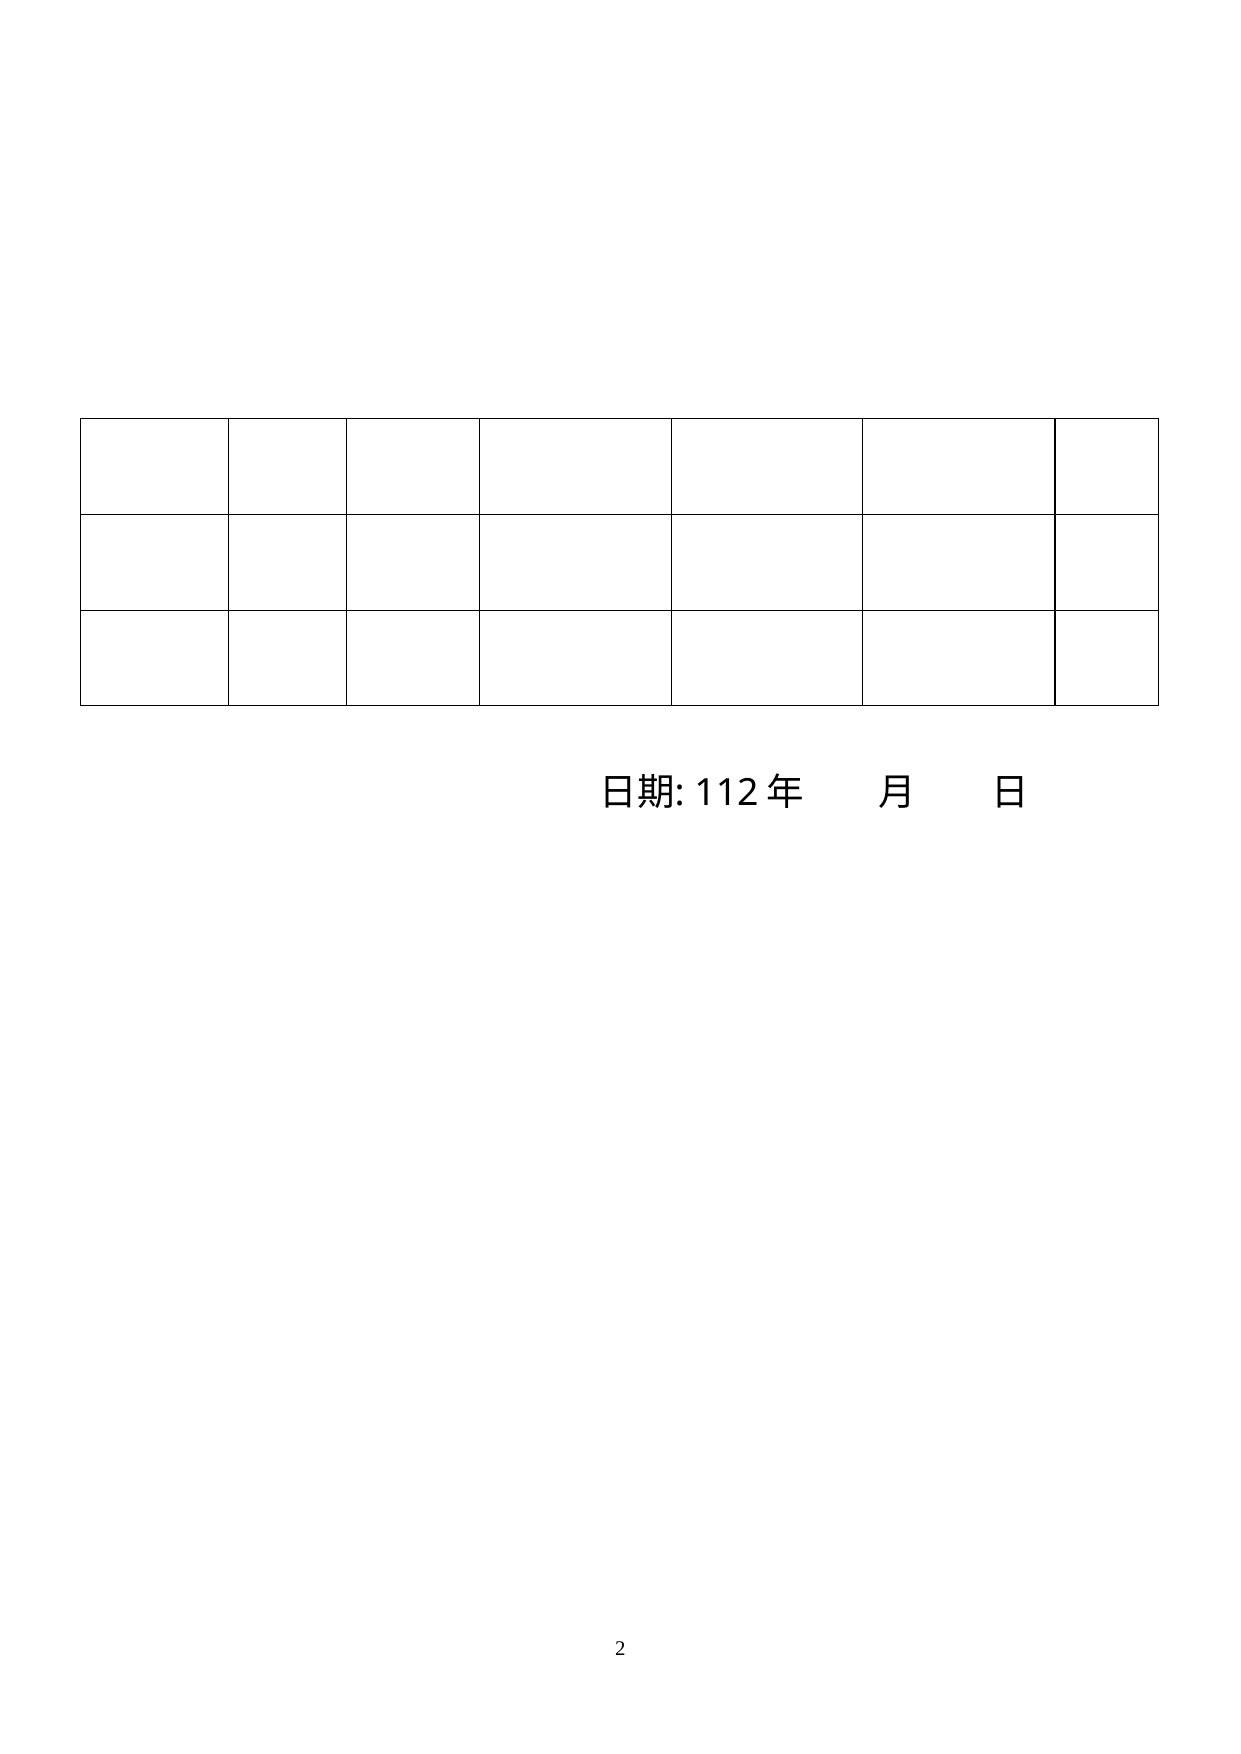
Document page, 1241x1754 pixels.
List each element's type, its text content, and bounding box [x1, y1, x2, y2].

table_cell [81, 419, 228, 514]
table_cell [229, 611, 346, 705]
text 日期: 112年 月 日 [118, 769, 1122, 815]
table_cell [863, 611, 1054, 705]
table_cell [863, 419, 1054, 514]
table_cell [81, 515, 228, 609]
table_cell [1056, 419, 1158, 514]
table_cell [1056, 515, 1158, 609]
table_cell [480, 515, 671, 609]
table_cell [672, 419, 862, 514]
table_cell [347, 419, 479, 514]
table_cell [81, 611, 228, 705]
table_cell [480, 611, 671, 705]
table_cell [480, 419, 671, 514]
table_cell [229, 515, 346, 609]
table_cell [1056, 611, 1158, 705]
table_cell [229, 419, 346, 514]
table_cell [863, 515, 1054, 609]
table_cell [347, 515, 479, 609]
table_cell [672, 515, 862, 609]
table_cell [347, 611, 479, 705]
table_cell [672, 611, 862, 705]
